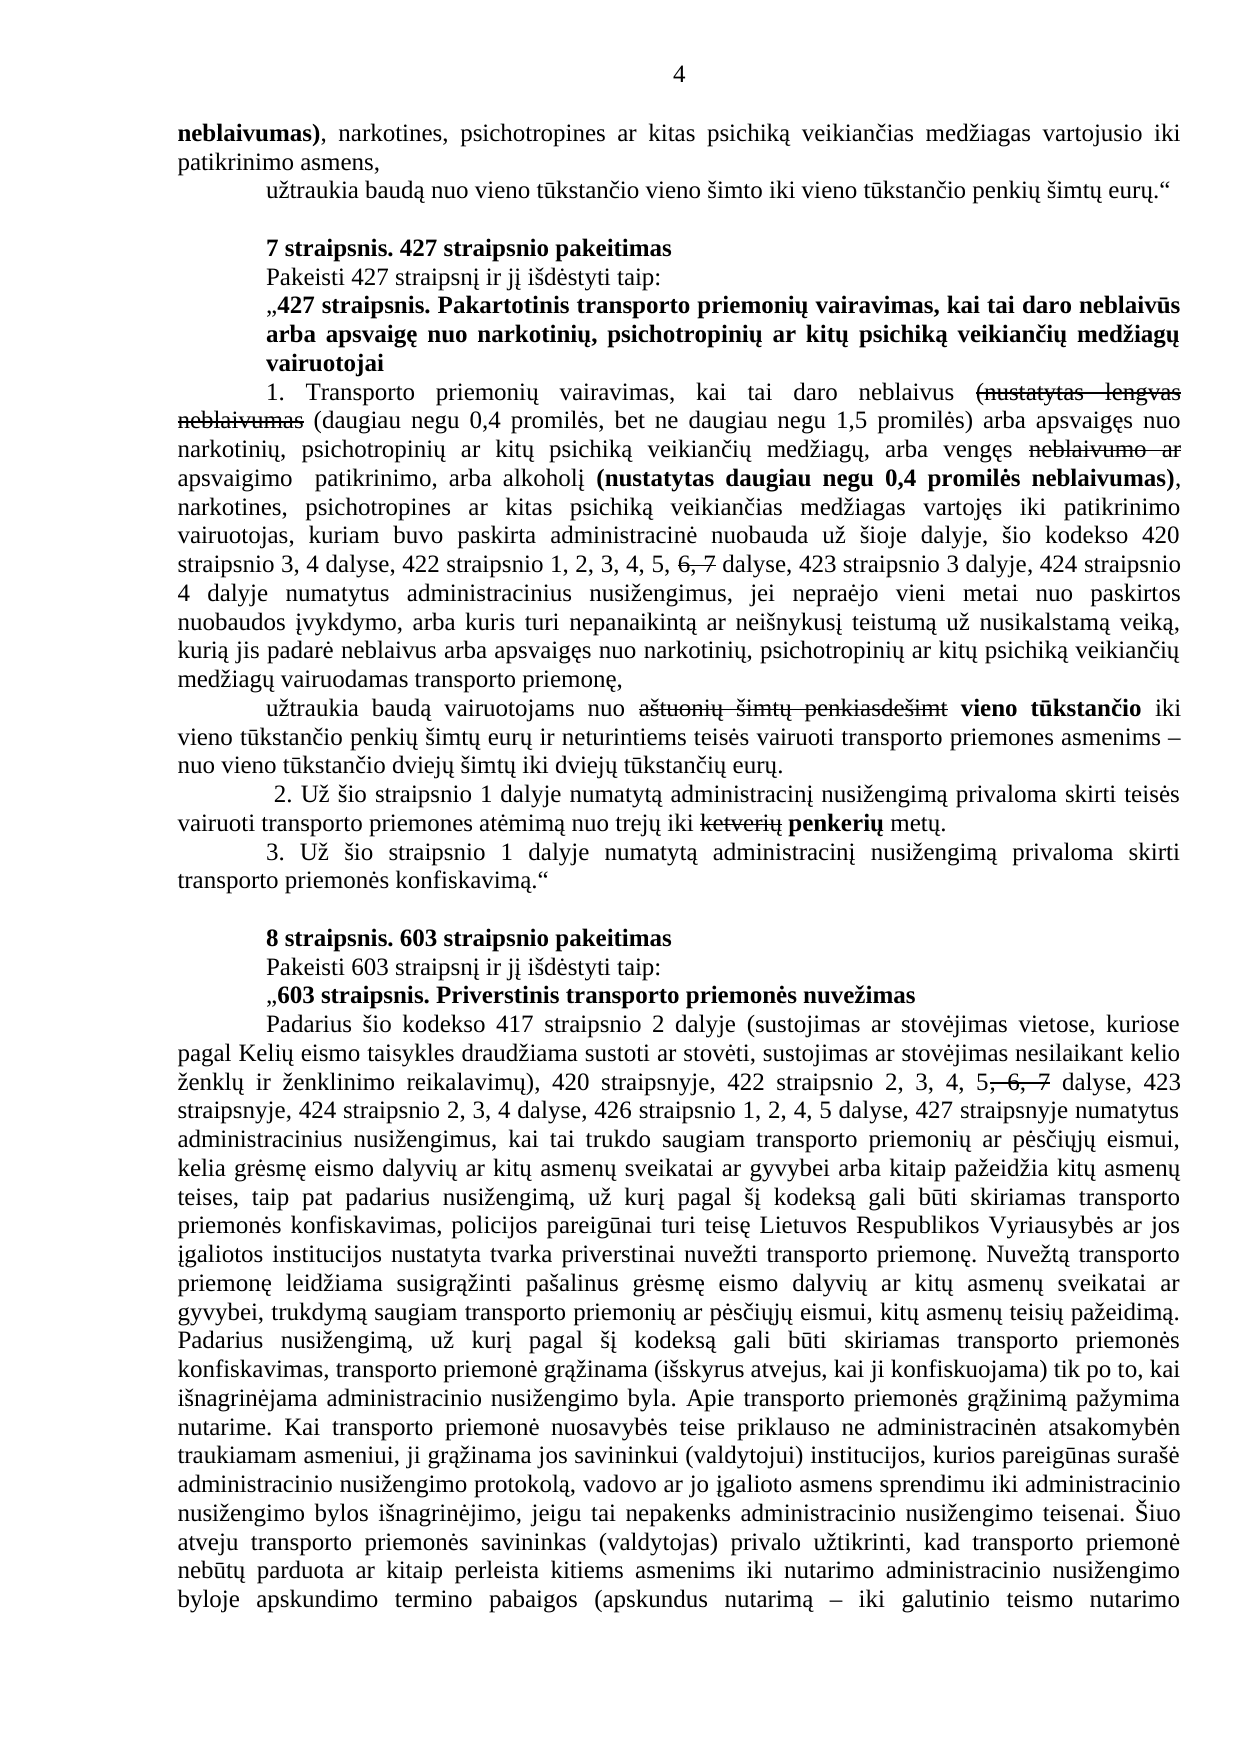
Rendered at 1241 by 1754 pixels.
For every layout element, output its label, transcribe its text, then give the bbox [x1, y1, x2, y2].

text „603 straipsnis. Priverstinis transporto priemonės nuvežimas [177, 981, 1181, 1009]
text užtraukia baudą nuo vieno tūkstančio vieno šimto iki vieno tūkstančio penkių šimtų eurų.“ [177, 176, 1181, 204]
text 1. Transporto priemonių vairavimas, kai tai daro neblaivus (nustatytas lengvas neblaivumas (daugiau negu 0,4 promilės, bet ne daugiau negu 1,5 promilės) arba apsvaigęs nuo narkotinių, psichotropinių ar kitų psichiką veikiančių medžiagų, arba vengęs neblaivumo ar apsvaigimo patikrinimo, arba alkoholį (nustatytas daugiau negu 0,4 promilės neblaivumas), narkotines, psichotropines ar kitas psichiką veikiančias medžiagas vartojęs iki patikrinimo vairuotojas, kuriam buvo paskirta administracinė nuobauda už šioje dalyje, šio kodekso 420 straipsnio 3, 4 dalyse, 422 straipsnio 1, 2, 3, 4, 5, 6, 7 dalyse, 423 straipsnio 3 dalyje, 424 straipsnio 4 dalyje numatytus administracinius nusižengimus, jei nepraėjo vieni metai nuo paskirtos nuobaudos įvykdymo, arba kuris turi nepanaikintą ar neišnykusį teistumą už nusikalstamą veiką, kurią jis padarė neblaivus arba apsvaigęs nuo narkotinių, psichotropinių ar kitų psichiką veikiančių medžiagų vairuodamas transporto priemonę, [177, 377, 1181, 693]
text neblaivumas), narkotines, psichotropines ar kitas psichiką veikiančias medžiagas vartojusio iki patikrinimo asmens, [177, 118, 1181, 176]
text 7 straipsnis. 427 straipsnio pakeitimas [177, 233, 1181, 262]
text 2. Už šio straipsnio 1 dalyje numatytą administracinį nusižengimą privaloma skirti teisės vairuoti transporto priemones atėmimą nuo trejų iki ketverių penkerių metų. [177, 779, 1181, 837]
text Padarius šio kodekso 417 straipsnio 2 dalyje (sustojimas ar stovėjimas vietose, kuriose pagal Kelių eismo taisykles draudžiama sustoti ar stovėti, sustojimas ar stovėjimas nesilaikant kelio ženklų ir ženklinimo reikalavimų), 420 straipsnyje, 422 straipsnio 2, 3, 4, 5, 6, 7 dalyse, 423 straipsnyje, 424 straipsnio 2, 3, 4 dalyse, 426 straipsnio 1, 2, 4, 5 dalyse, 427 straipsnyje numatytus administracinius nusižengimus, kai tai trukdo saugiam transporto priemonių ar pėsčiųjų eismui, kelia grėsmę eismo dalyvių ar kitų asmenų sveikatai ar gyvybei arba kitaip pažeidžia kitų asmenų teises, taip pat padarius nusižengimą, už kurį pagal šį kodeksą gali būti skiriamas transporto priemonės konfiskavimas, policijos pareigūnai turi teisę Lietuvos Respublikos Vyriausybės ar jos įgaliotos institucijos nustatyta tvarka priverstinai nuvežti transporto priemonę. Nuvežtą transporto priemonę leidžiama susigrąžinti pašalinus grėsmę eismo dalyvių ar kitų asmenų sveikatai ar gyvybei, trukdymą saugiam transporto priemonių ar pėsčiųjų eismui, kitų asmenų teisių pažeidimą. Padarius nusižengimą, už kurį pagal šį kodeksą gali būti skiriamas transporto priemonės konfiskavimas, transporto priemonė grąžinama (išskyrus atvejus, kai ji konfiskuojama) tik po to, kai išnagrinėjama administracinio nusižengimo byla. Apie transporto priemonės grąžinimą pažymima nutarime. Kai transporto priemonė nuosavybės teise priklauso ne administracinėn atsakomybėn traukiamam asmeniui, ji grąžinama jos savininkui (valdytojui) institucijos, kurios pareigūnas surašė administracinio nusižengimo protokolą, vadovo ar jo įgalioto asmens sprendimu iki administracinio nusižengimo bylos išnagrinėjimo, jeigu tai nepakenks administracinio nusižengimo teisenai. Šiuo atveju transporto priemonės savininkas (valdytojas) privalo užtikrinti, kad transporto priemonė nebūtų parduota ar kitaip perleista kitiems asmenims iki nutarimo administracinio nusižengimo byloje apskundimo termino pabaigos (apskundus nutarimą – iki galutinio teismo nutarimo [177, 1009, 1181, 1613]
text 8 straipsnis. 603 straipsnio pakeitimas [177, 923, 1181, 952]
text Pakeisti 603 straipsnį ir jį išdėstyti taip: [177, 952, 1181, 981]
text 3. Už šio straipsnio 1 dalyje numatytą administracinį nusižengimą privaloma skirti transporto priemonės konfiskavimą.“ [177, 837, 1181, 894]
text „427 straipsnis. Pakartotinis transporto priemonių vairavimas, kai tai daro neblaivūs arba apsvaigę nuo narkotinių, psichotropinių ar kitų psichiką veikiančių medžiagų vairuotojai [266, 291, 1181, 377]
text Pakeisti 427 straipsnį ir jį išdėstyti taip: [177, 262, 1181, 291]
text užtraukia baudą vairuotojams nuo aštuonių šimtų penkiasdešimt vieno tūkstančio iki vieno tūkstančio penkių šimtų eurų ir neturintiems teisės vairuoti transporto priemones asmenims – nuo vieno tūkstančio dviejų šimtų iki dviejų tūkstančių eurų. [177, 693, 1181, 779]
